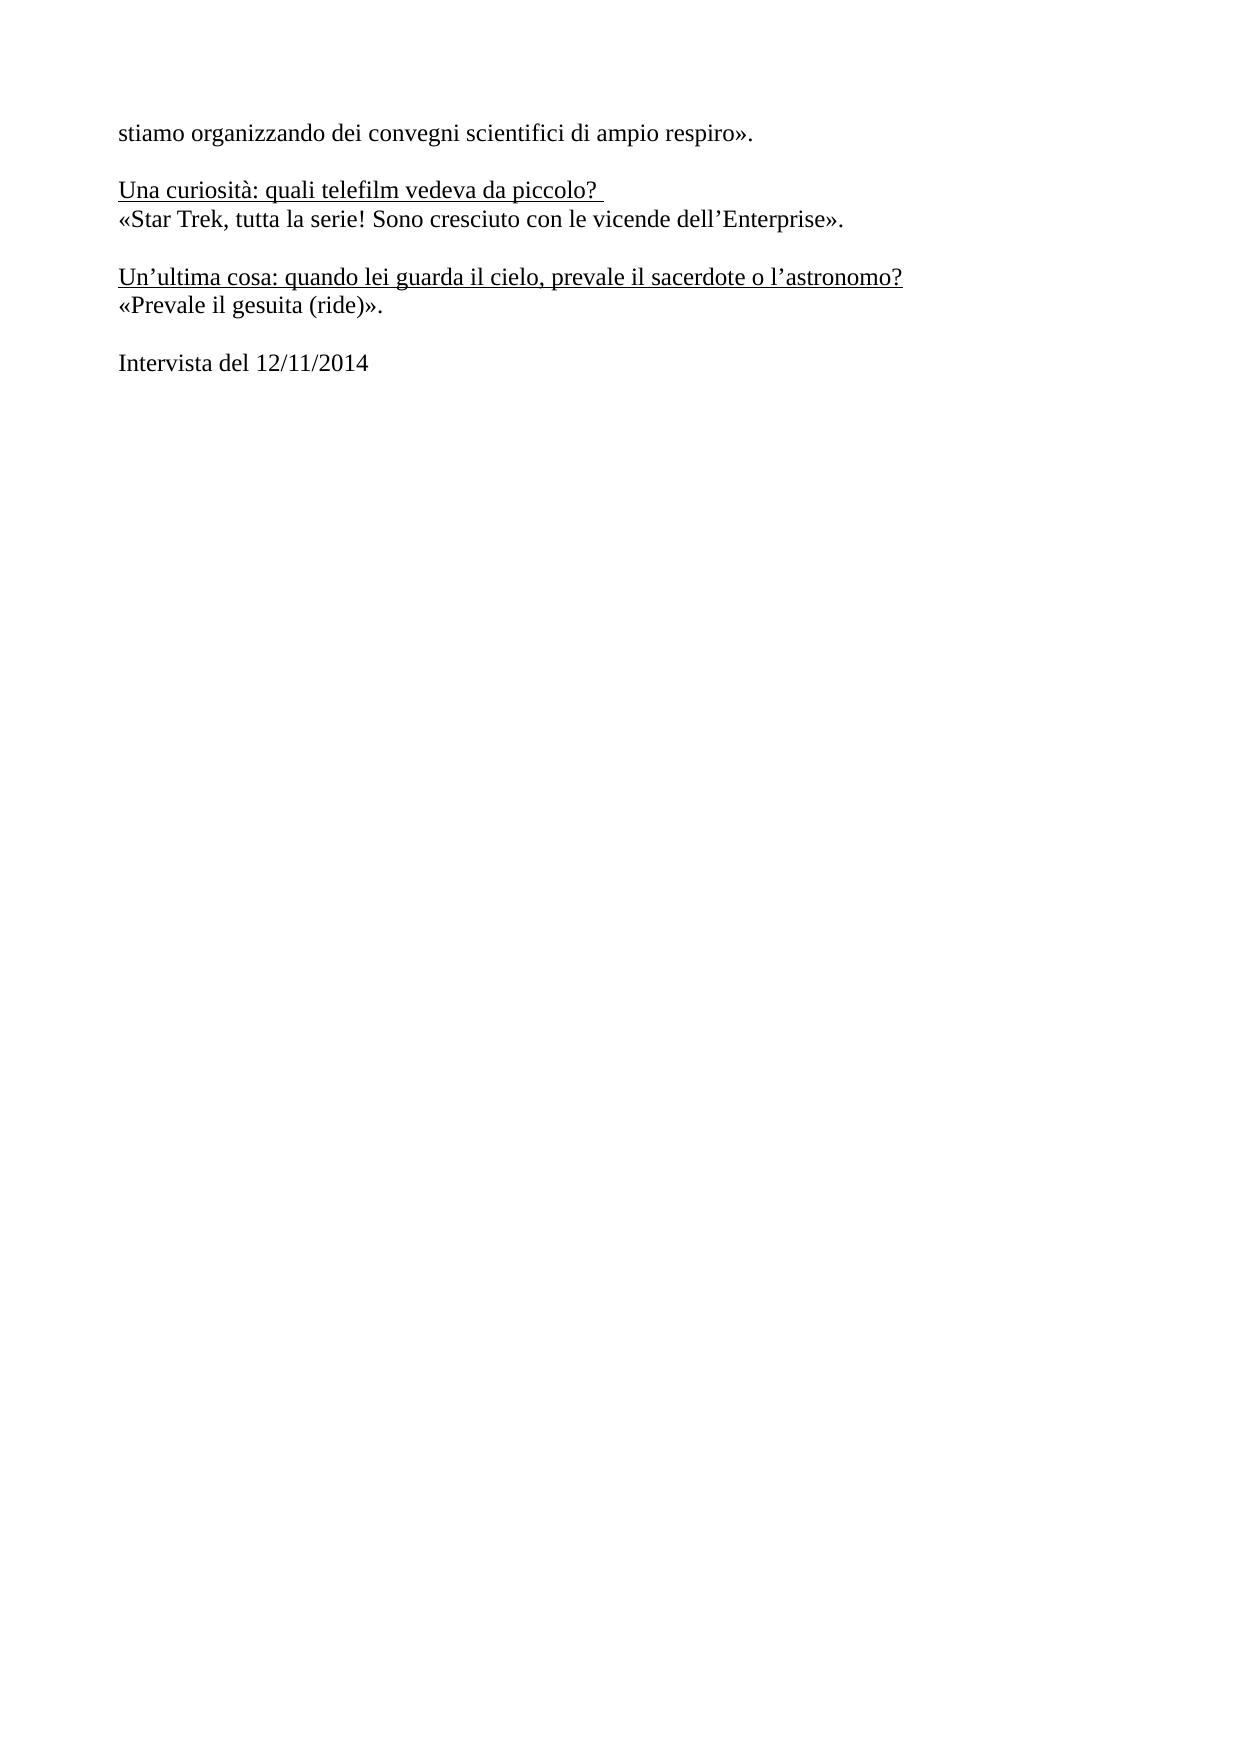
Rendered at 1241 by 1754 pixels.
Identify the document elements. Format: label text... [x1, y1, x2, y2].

text Una curiosità: quali telefilm vedeva da piccolo? [118, 176, 1122, 204]
text «Prevale il gesuita (ride)». [118, 291, 1122, 319]
text «Star Trek, tutta la serie! Sono cresciuto con le vicende dell’Enterprise». [118, 204, 1122, 233]
text Un’ultima cosa: quando lei guarda il cielo, prevale il sacerdote o l’astronomo? [118, 262, 1122, 291]
text Intervista del 12/11/2014 [118, 348, 1122, 377]
text stiamo organizzando dei convegni scientifici di ampio respiro». [118, 118, 1122, 147]
